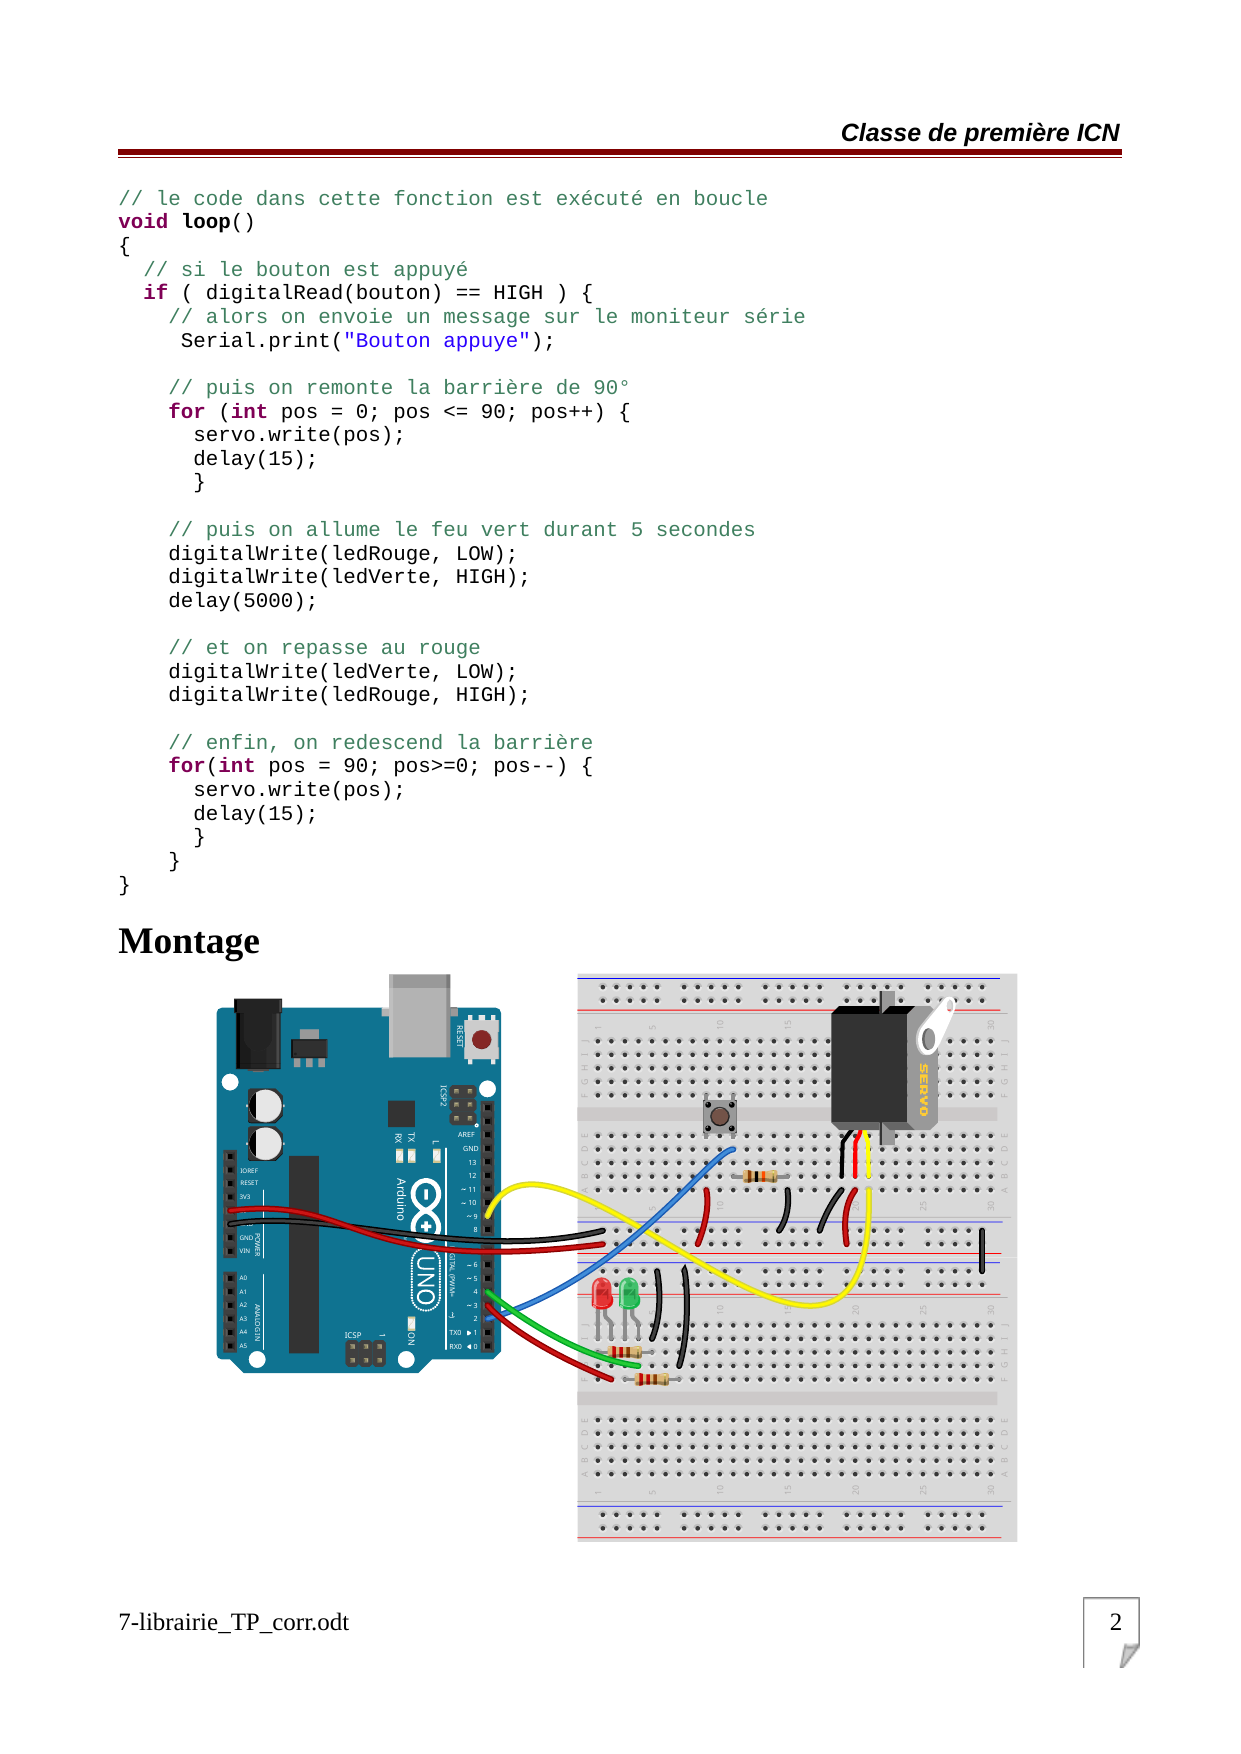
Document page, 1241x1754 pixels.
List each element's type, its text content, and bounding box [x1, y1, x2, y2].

text } [118, 850, 1122, 873]
text digitalWrite(ledVerte, HIGH); [118, 566, 1122, 590]
text // enfin, on redescend la barrière [118, 732, 1122, 755]
text void loop() [118, 211, 1122, 235]
text delay(5000); [118, 590, 1122, 613]
text // alors on envoie un message sur le moniteur série [118, 306, 1122, 330]
text Serial.print("Bouton appuye"); [118, 330, 1122, 353]
text for (int pos = 0; pos <= 90; pos++) { [118, 401, 1122, 424]
text // le code dans cette fonction est exécuté en boucle [118, 188, 1122, 211]
text delay(15); [118, 448, 1122, 472]
text digitalWrite(ledVerte, LOW); [118, 661, 1122, 684]
text } [118, 873, 1122, 897]
text } [118, 826, 1122, 850]
text digitalWrite(ledRouge, HIGH); [118, 684, 1122, 708]
text delay(15); [118, 803, 1122, 826]
text // puis on allume le feu vert durant 5 secondes [118, 519, 1122, 542]
subtitle Montage [118, 918, 1122, 961]
text // si le bouton est appuyé [118, 259, 1122, 282]
text if ( digitalRead(bouton) == HIGH ) { [118, 282, 1122, 306]
text // puis on remonte la barrière de 90° [118, 377, 1122, 401]
text servo.write(pos); [118, 424, 1122, 448]
text for(int pos = 90; pos>=0; pos--) { [118, 755, 1122, 779]
text // et on repasse au rouge [118, 637, 1122, 661]
text digitalWrite(ledRouge, LOW); [118, 542, 1122, 566]
text servo.write(pos); [118, 779, 1122, 803]
text } [118, 472, 1122, 495]
text { [118, 235, 1122, 259]
